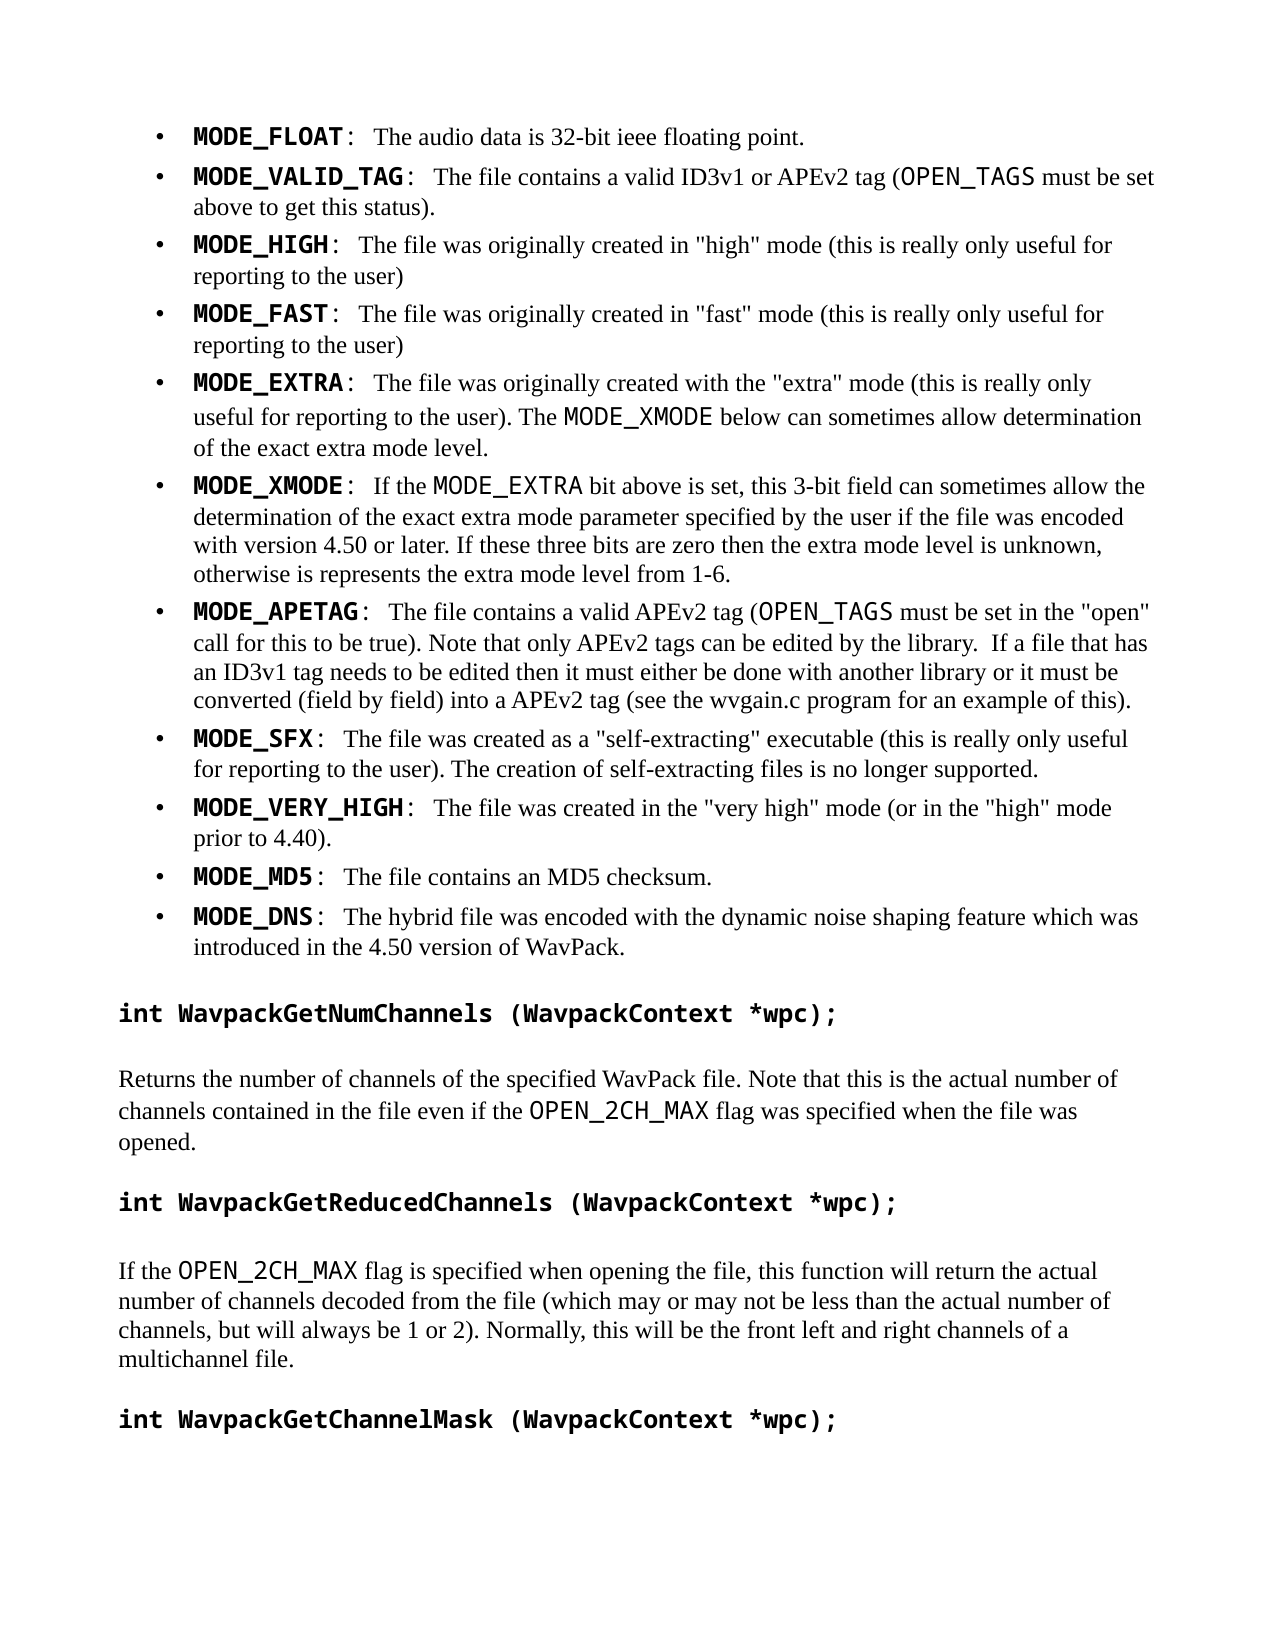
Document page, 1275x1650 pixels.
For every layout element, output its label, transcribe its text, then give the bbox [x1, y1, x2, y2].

list MODE_MD5: The file contains an MD5 checksum. [156, 858, 1157, 892]
text int WavpackGetNumChannels (WavpackContext *wpc); [118, 996, 1157, 1030]
list MODE_VALID_TAG: The file contains a valid ID3v1 or APEv2 tag (OPEN_TAGS must be set above to get this status). [156, 158, 1157, 221]
text If the OPEN_2CH_MAX flag is specified when opening the file, this function will return the actual number of channels decoded from the file (which may or may not be less than the actual number of channels, but will always be 1 or 2). Normally, this will be the front left and right channels of a multichannel file. [118, 1252, 1157, 1373]
text Returns the number of channels of the specified WavPack file. Note that this is the actual number of channels contained in the file even if the OPEN_2CH_MAX flag was specified when the file was opened. [118, 1064, 1157, 1156]
list MODE_SFX: The file was created as a "self-extracting" executable (this is really only useful for reporting to the user). The creation of self-extracting files is no longer supported. [156, 720, 1157, 783]
text int WavpackGetChannelMask (WavpackContext *wpc); [118, 1401, 1157, 1436]
list MODE_HIGH: The file was originally created in "high" mode (this is really only useful for reporting to the user) [156, 227, 1157, 290]
text int WavpackGetReducedChannels (WavpackContext *wpc); [118, 1184, 1157, 1218]
list MODE_XMODE: If the MODE_EXTRA bit above is set, this 3-bit field can sometimes allow the determination of the exact extra mode parameter specified by the user if the file was encoded with version 4.50 or later. If these three bits are zero then the extra mode level is unknown, otherwise is represents the extra mode level from 1-6. [156, 468, 1157, 588]
list MODE_FLOAT: The audio data is 32-bit ieee floating point. [156, 118, 1157, 152]
list MODE_APETAG: The file contains a valid APEv2 tag (OPEN_TAGS must be set in the "open" call for this to be true). Note that only APEv2 tags can be edited by the library. If a file that has an ID3v1 tag needs to be edited then it must either be done with another library or it must be converted (field by field) into a APEv2 tag (see the wvgain.c program for an example of this). [156, 594, 1157, 714]
list MODE_VERY_HIGH: The file was created in the "very high" mode (or in the "high" mode prior to 4.40). [156, 789, 1157, 852]
list MODE_DNS: The hybrid file was encoded with the dynamic noise shaping feature which was introduced in the 4.50 version of WavPack. [156, 898, 1157, 961]
list MODE_FAST: The file was originally created in "fast" mode (this is really only useful for reporting to the user) [156, 296, 1157, 359]
list MODE_EXTRA: The file was originally created with the "extra" mode (this is really only useful for reporting to the user). The MODE_XMODE below can sometimes allow determination of the exact extra mode level. [156, 365, 1157, 462]
